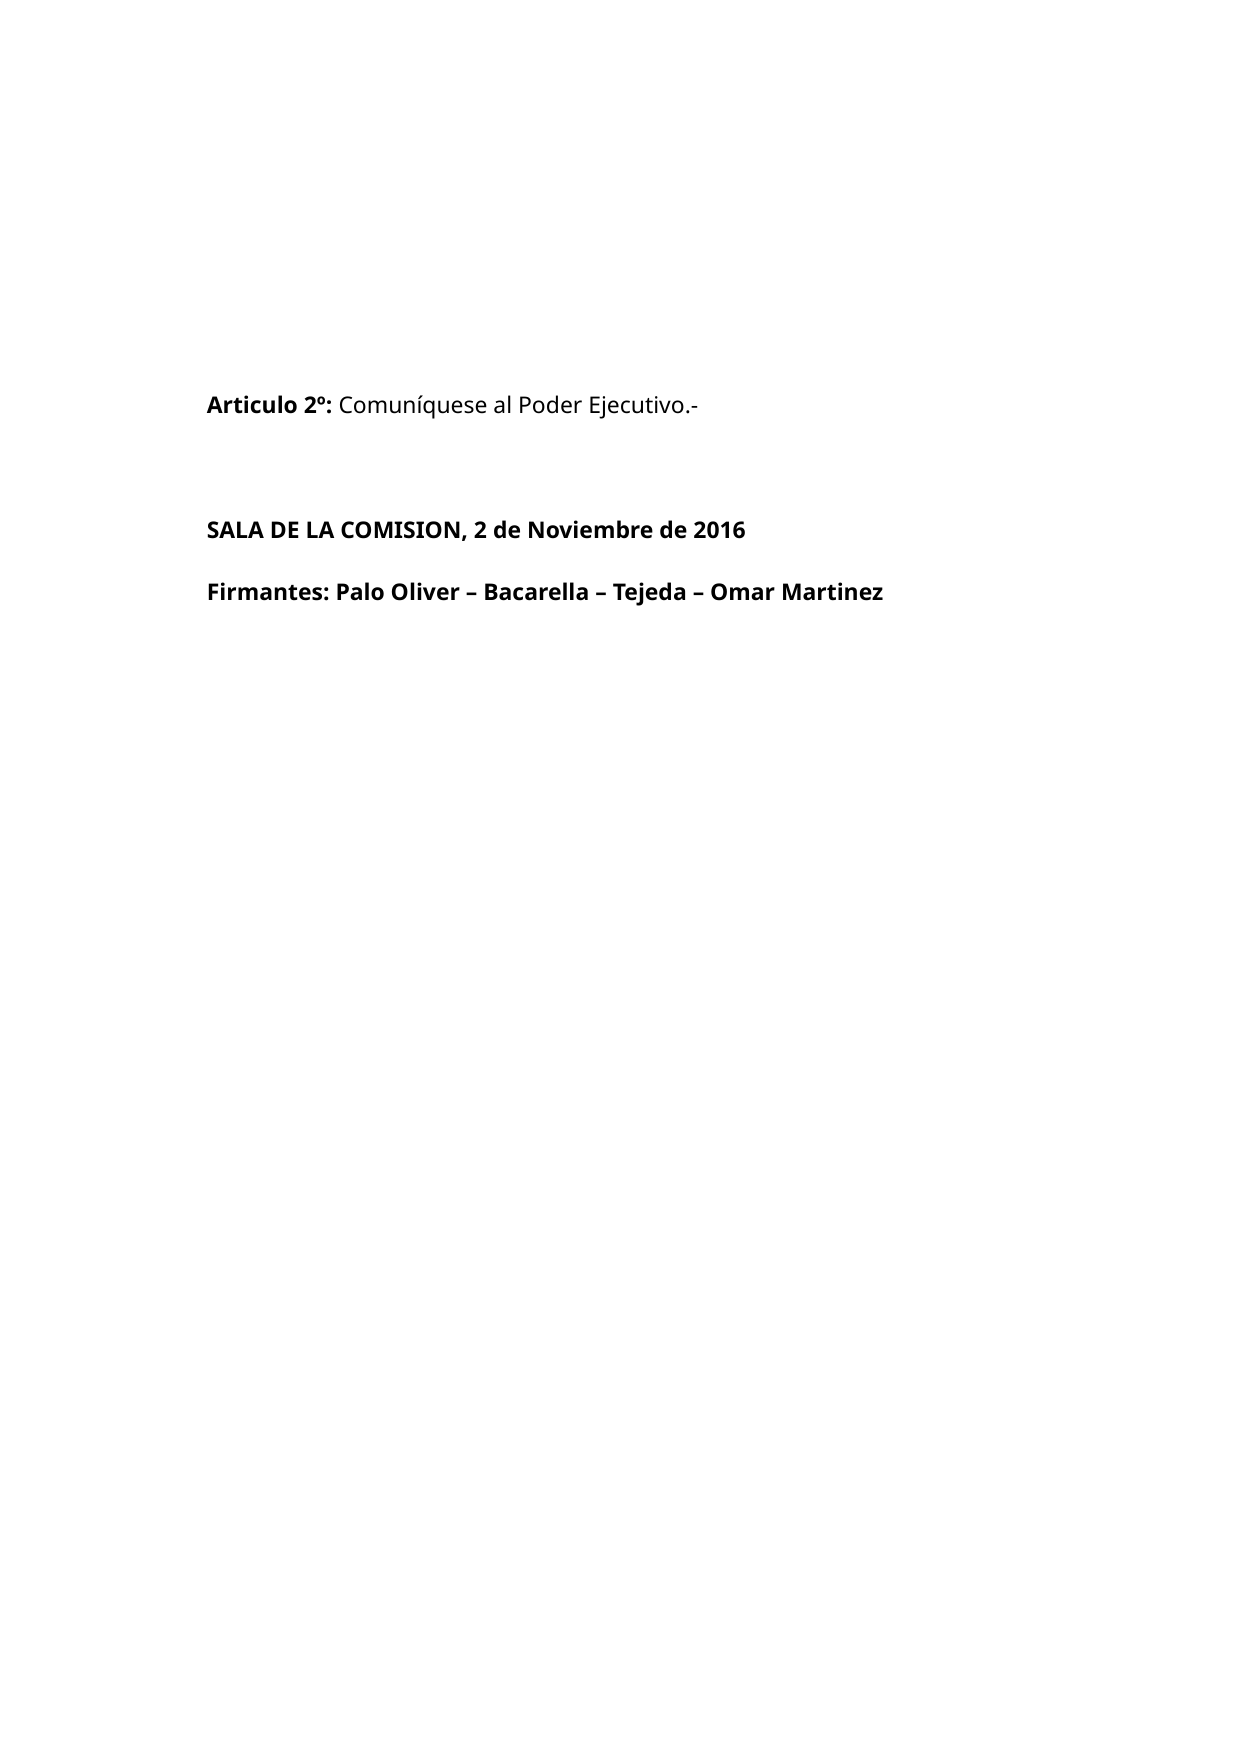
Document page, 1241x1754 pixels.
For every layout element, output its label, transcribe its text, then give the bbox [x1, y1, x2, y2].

text SALA DE LA COMISION, 2 de Noviembre de 2016 [207, 514, 1152, 545]
text Articulo 2º: Comuníquese al Poder Ejecutivo.- [207, 389, 1152, 420]
text Firmantes: Palo Oliver – Bacarella – Tejeda – Omar Martinez [207, 576, 1152, 607]
